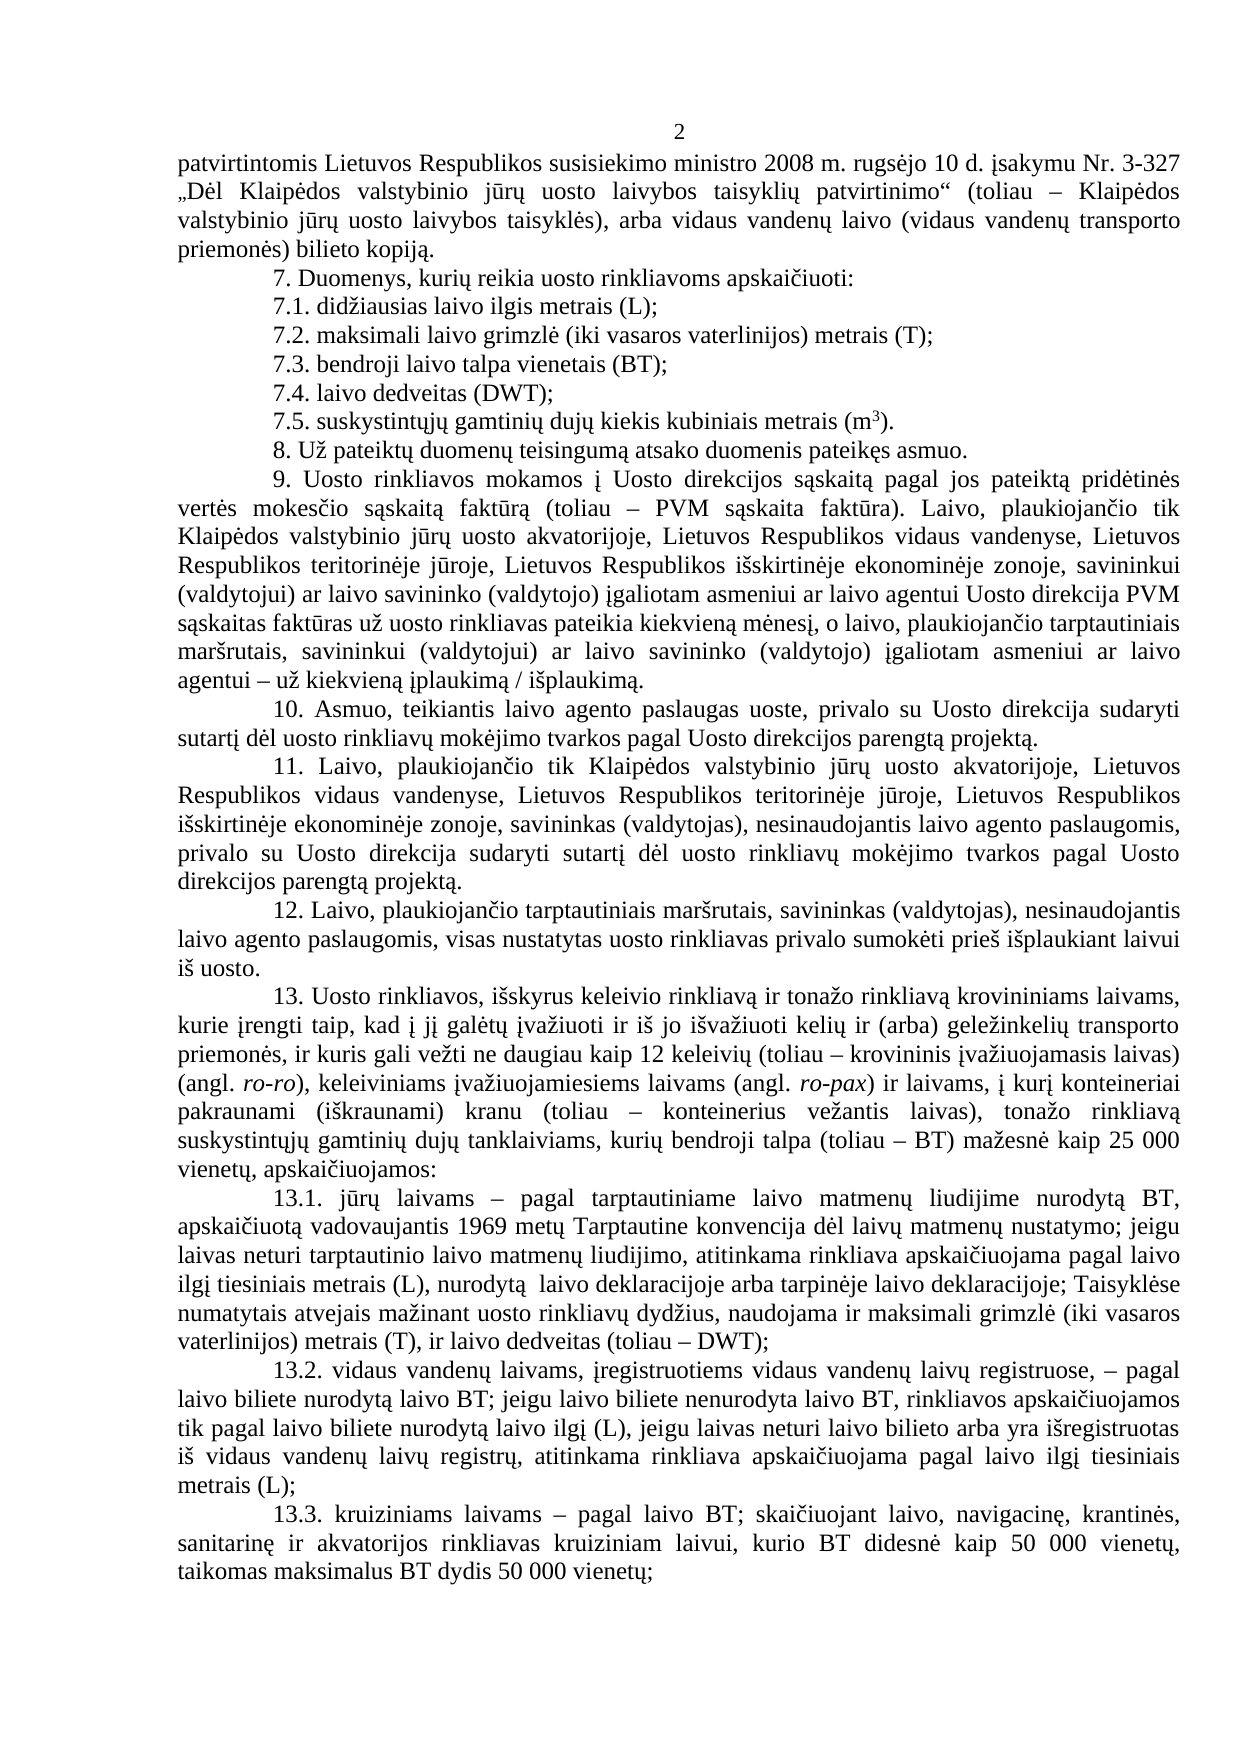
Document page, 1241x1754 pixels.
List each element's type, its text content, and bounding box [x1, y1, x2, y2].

text 10. Asmuo, teikiantis laivo agento paslaugas uoste, privalo su Uosto direkcija sudaryti sutartį dėl uosto rinkliavų mokėjimo tvarkos pagal Uosto direkcijos parengtą projektą. [177, 694, 1181, 751]
text 12. Laivo, plaukiojančio tarptautiniais maršrutais, savininkas (valdytojas), nesinaudojantis laivo agento paslaugomis, visas nustatytas uosto rinkliavas privalo sumokėti prieš išplaukiant laivui iš uosto. [177, 895, 1181, 981]
text 13.3. kruiziniams laivams – pagal laivo BT; skaičiuojant laivo, navigacinę, krantinės, sanitarinę ir akvatorijos rinkliavas kruiziniam laivui, kurio BT didesnė kaip 50 000 vienetų, taikomas maksimalus BT dydis 50 000 vienetų; [177, 1499, 1181, 1585]
text 7.1. didžiausias laivo ilgis metrais (L); [177, 291, 1181, 320]
text 7.5. suskystintųjų gamtinių dujų kiekis kubiniais metrais (m3). [177, 406, 1181, 435]
text 13. Uosto rinkliavos, išskyrus keleivio rinkliavą ir tonažo rinkliavą krovininiams laivams, kurie įrengti taip, kad į jį galėtų įvažiuoti ir iš jo išvažiuoti kelių ir (arba) geležinkelių transporto priemonės, ir kuris gali vežti ne daugiau kaip 12 keleivių (toliau – krovininis įvažiuojamasis laivas) (angl. ro-ro), keleiviniams įvažiuojamiesiems laivams (angl. ro-pax) ir laivams, į kurį konteineriai pakraunami (iškraunami) kranu (toliau – konteinerius vežantis laivas), tonažo rinkliavą suskystintųjų gamtinių dujų tanklaiviams, kurių bendroji talpa (toliau – BT) mažesnė kaip 25 000 vienetų, apskaičiuojamos: [177, 981, 1181, 1183]
text 13.1. jūrų laivams – pagal tarptautiniame laivo matmenų liudijime nurodytą BT, apskaičiuotą vadovaujantis 1969 metų Tarptautine konvencija dėl laivų matmenų nustatymo; jeigu laivas neturi tarptautinio laivo matmenų liudijimo, atitinkama rinkliava apskaičiuojama pagal laivo ilgį tiesiniais metrais (L), nurodytą laivo deklaracijoje arba tarpinėje laivo deklaracijoje; Taisyklėse numatytais atvejais mažinant uosto rinkliavų dydžius, naudojama ir maksimali grimzlė (iki vasaros vaterlinijos) metrais (T), ir laivo dedveitas (toliau – DWT); [177, 1183, 1181, 1355]
text 11. Laivo, plaukiojančio tik Klaipėdos valstybinio jūrų uosto akvatorijoje, Lietuvos Respublikos vidaus vandenyse, Lietuvos Respublikos teritorinėje jūroje, Lietuvos Respublikos išskirtinėje ekonominėje zonoje, savininkas (valdytojas), nesinaudojantis laivo agento paslaugomis, privalo su Uosto direkcija sudaryti sutartį dėl uosto rinkliavų mokėjimo tvarkos pagal Uosto direkcijos parengtą projektą. [177, 751, 1181, 895]
text 7. Duomenys, kurių reikia uosto rinkliavoms apskaičiuoti: [177, 263, 1181, 291]
text 7.2. maksimali laivo grimzlė (iki vasaros vaterlinijos) metrais (T); [177, 320, 1181, 349]
text 7.3. bendroji laivo talpa vienetais (BT); [177, 349, 1181, 378]
text 7.4. laivo dedveitas (DWT); [177, 378, 1181, 406]
text 13.2. vidaus vandenų laivams, įregistruotiems vidaus vandenų laivų registruose, – pagal laivo biliete nurodytą laivo BT; jeigu laivo biliete nenurodyta laivo BT, rinkliavos apskaičiuojamos tik pagal laivo biliete nurodytą laivo ilgį (L), jeigu laivas neturi laivo bilieto arba yra išregistruotas iš vidaus vandenų laivų registrų, atitinkama rinkliava apskaičiuojama pagal laivo ilgį tiesiniais metrais (L); [177, 1355, 1181, 1499]
text 9. Uosto rinkliavos mokamos į Uosto direkcijos sąskaitą pagal jos pateiktą pridėtinės vertės mokesčio sąskaitą faktūrą (toliau – PVM sąskaita faktūra). Laivo, plaukiojančio tik Klaipėdos valstybinio jūrų uosto akvatorijoje, Lietuvos Respublikos vidaus vandenyse, Lietuvos Respublikos teritorinėje jūroje, Lietuvos Respublikos išskirtinėje ekonominėje zonoje, savininkui (valdytojui) ar laivo savininko (valdytojo) įgaliotam asmeniui ar laivo agentui Uosto direkcija PVM sąskaitas faktūras už uosto rinkliavas pateikia kiekvieną mėnesį, o laivo, plaukiojančio tarptautiniais maršrutais, savininkui (valdytojui) ar laivo savininko (valdytojo) įgaliotam asmeniui ar laivo agentui – už kiekvieną įplaukimą / išplaukimą. [177, 464, 1181, 694]
text 8. Už pateiktų duomenų teisingumą atsako duomenis pateikęs asmuo. [177, 435, 1181, 464]
text patvirtintomis Lietuvos Respublikos susisiekimo ministro 2008 m. rugsėjo 10 d. įsakymu Nr. 3-327 „Dėl Klaipėdos valstybinio jūrų uosto laivybos taisyklių patvirtinimo“ (toliau – Klaipėdos valstybinio jūrų uosto laivybos taisyklės), arba vidaus vandenų laivo (vidaus vandenų transporto priemonės) bilieto kopiją. [177, 148, 1181, 263]
